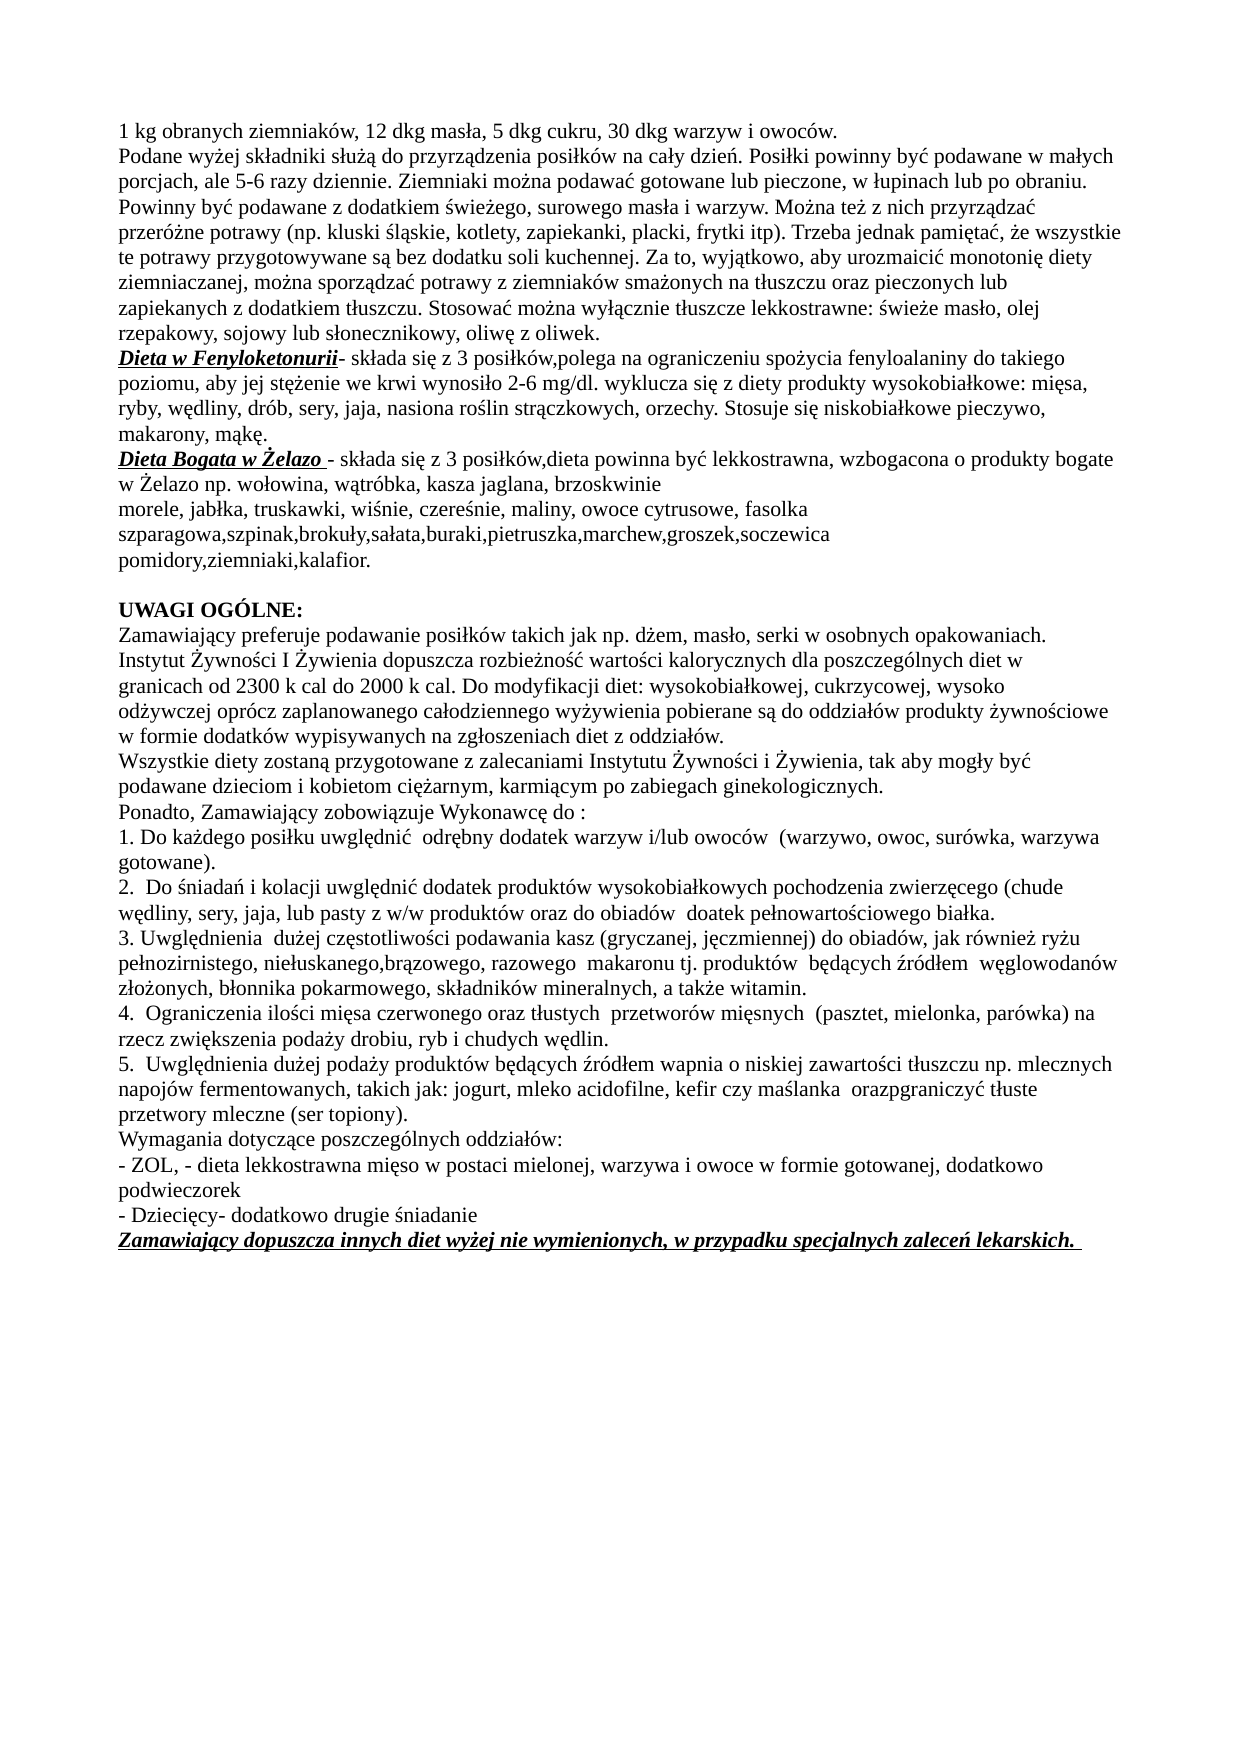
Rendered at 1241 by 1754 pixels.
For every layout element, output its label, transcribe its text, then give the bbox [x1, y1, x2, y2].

text 1. Do każdego posiłku uwględnić odrębny dodatek warzyw i/lub owoców (warzywo, owoc, surówka, warzywa gotowane). [118, 824, 1122, 874]
text Instytut Żywności I Żywienia dopuszcza rozbieżność wartości kalorycznych dla poszczególnych diet w [118, 647, 1122, 673]
text 5. Uwględnienia dużej podaży produktów będących źródłem wapnia o niskiej zawartości tłuszczu np. mlecznych napojów fermentowanych, takich jak: jogurt, mleko acidofilne, kefir czy maślanka orazpgraniczyć tłuste przetwory mleczne (ser topiony). [118, 1051, 1122, 1126]
text granicach od 2300 k cal do 2000 k cal. Do modyfikacji diet: wysokobiałkowej, cukrzycowej, wysoko [118, 673, 1122, 698]
text Podane wyżej składniki służą do przyrządzenia posiłków na cały dzień. Posiłki powinny być podawane w małych porcjach, ale 5-6 razy dziennie. Ziemniaki można podawać gotowane lub pieczone, w łupinach lub po obraniu. Powinny być podawane z dodatkiem świeżego, surowego masła i warzyw. Można też z nich przyrządzać przeróżne potrawy (np. kluski śląskie, kotlety, zapiekanki, placki, frytki itp). Trzeba jednak pamiętać, że wszystkie te potrawy przygotowywane są bez dodatku soli kuchennej. Za to, wyjątkowo, aby urozmaicić monotonię diety ziemniaczanej, można sporządzać potrawy z ziemniaków smażonych na tłuszczu oraz pieczonych lub zapiekanych z dodatkiem tłuszczu. Stosować można wyłącznie tłuszcze lekkostrawne: świeże masło, olej rzepakowy, sojowy lub słonecznikowy, oliwę z oliwek. [118, 143, 1122, 345]
text Dieta w Fenyloketonurii- składa się z 3 posiłków,polega na ograniczeniu spożycia fenyloalaniny do takiego poziomu, aby jej stężenie we krwi wynosiło 2-6 mg/dl. wyklucza się z diety produkty wysokobiałkowe: mięsa, ryby, wędliny, drób, sery, jaja, nasiona roślin strączkowych, orzechy. Stosuje się niskobiałkowe pieczywo, makarony, mąkę. [118, 345, 1122, 446]
text 3. Uwględnienia dużej częstotliwości podawania kasz (gryczanej, jęczmiennej) do obiadów, jak również ryżu pełnozirnistego, niełuskanego,brązowego, razowego makaronu tj. produktów będących źródłem węglowodanów złożonych, błonnika pokarmowego, składników mineralnych, a także witamin. [118, 925, 1122, 1000]
text - Dziecięcy- dodatkowo drugie śniadanie [118, 1202, 1122, 1227]
text 4. Ograniczenia ilości mięsa czerwonego oraz tłustych przetworów mięsnych (pasztet, mielonka, parówka) na rzecz zwiększenia podaży drobiu, ryb i chudych wędlin. [118, 1000, 1122, 1051]
text Zamawiający preferuje podawanie posiłków takich jak np. dżem, masło, serki w osobnych opakowaniach. [118, 622, 1122, 647]
text odżywczej oprócz zaplanowanego całodziennego wyżywienia pobierane są do oddziałów produkty żywnościowe w formie dodatków wypisywanych na zgłoszeniach diet z oddziałów. [118, 698, 1122, 748]
text Wszystkie diety zostaną przygotowane z zalecaniami Instytutu Żywności i Żywienia, tak aby mogły być podawane dzieciom i kobietom ciężarnym, karmiącym po zabiegach ginekologicznych. [118, 748, 1122, 799]
text Ponadto, Zamawiający zobowiązuje Wykonawcę do : [118, 799, 1122, 824]
text Zamawiający dopuszcza innych diet wyżej nie wymienionych, w przypadku specjalnych zaleceń lekarskich. [118, 1227, 1122, 1252]
text pomidory,ziemniaki,kalafior. [118, 547, 1122, 572]
text - ZOL, - dieta lekkostrawna mięso w postaci mielonej, warzywa i owoce w formie gotowanej, dodatkowo podwieczorek [118, 1152, 1122, 1202]
text UWAGI OGÓLNE: [118, 597, 1122, 622]
text 2. Do śniadań i kolacji uwględnić dodatek produktów wysokobiałkowych pochodzenia zwierzęcego (chude wędliny, sery, jaja, lub pasty z w/w produktów oraz do obiadów doatek pełnowartościowego białka. [118, 874, 1122, 925]
text morele, jabłka, truskawki, wiśnie, czereśnie, maliny, owoce cytrusowe, fasolka szparagowa,szpinak,brokuły,sałata,buraki,pietruszka,marchew,groszek,soczewica [118, 496, 1122, 547]
text 1 kg obranych ziemniaków, 12 dkg masła, 5 dkg cukru, 30 dkg warzyw i owoców. [118, 118, 1122, 143]
text Wymagania dotyczące poszczególnych oddziałów: [118, 1126, 1122, 1152]
text Dieta Bogata w Żelazo - składa się z 3 posiłków,dieta powinna być lekkostrawna, wzbogacona o produkty bogate w Żelazo np. wołowina, wątróbka, kasza jaglana, brzoskwinie [118, 446, 1122, 496]
